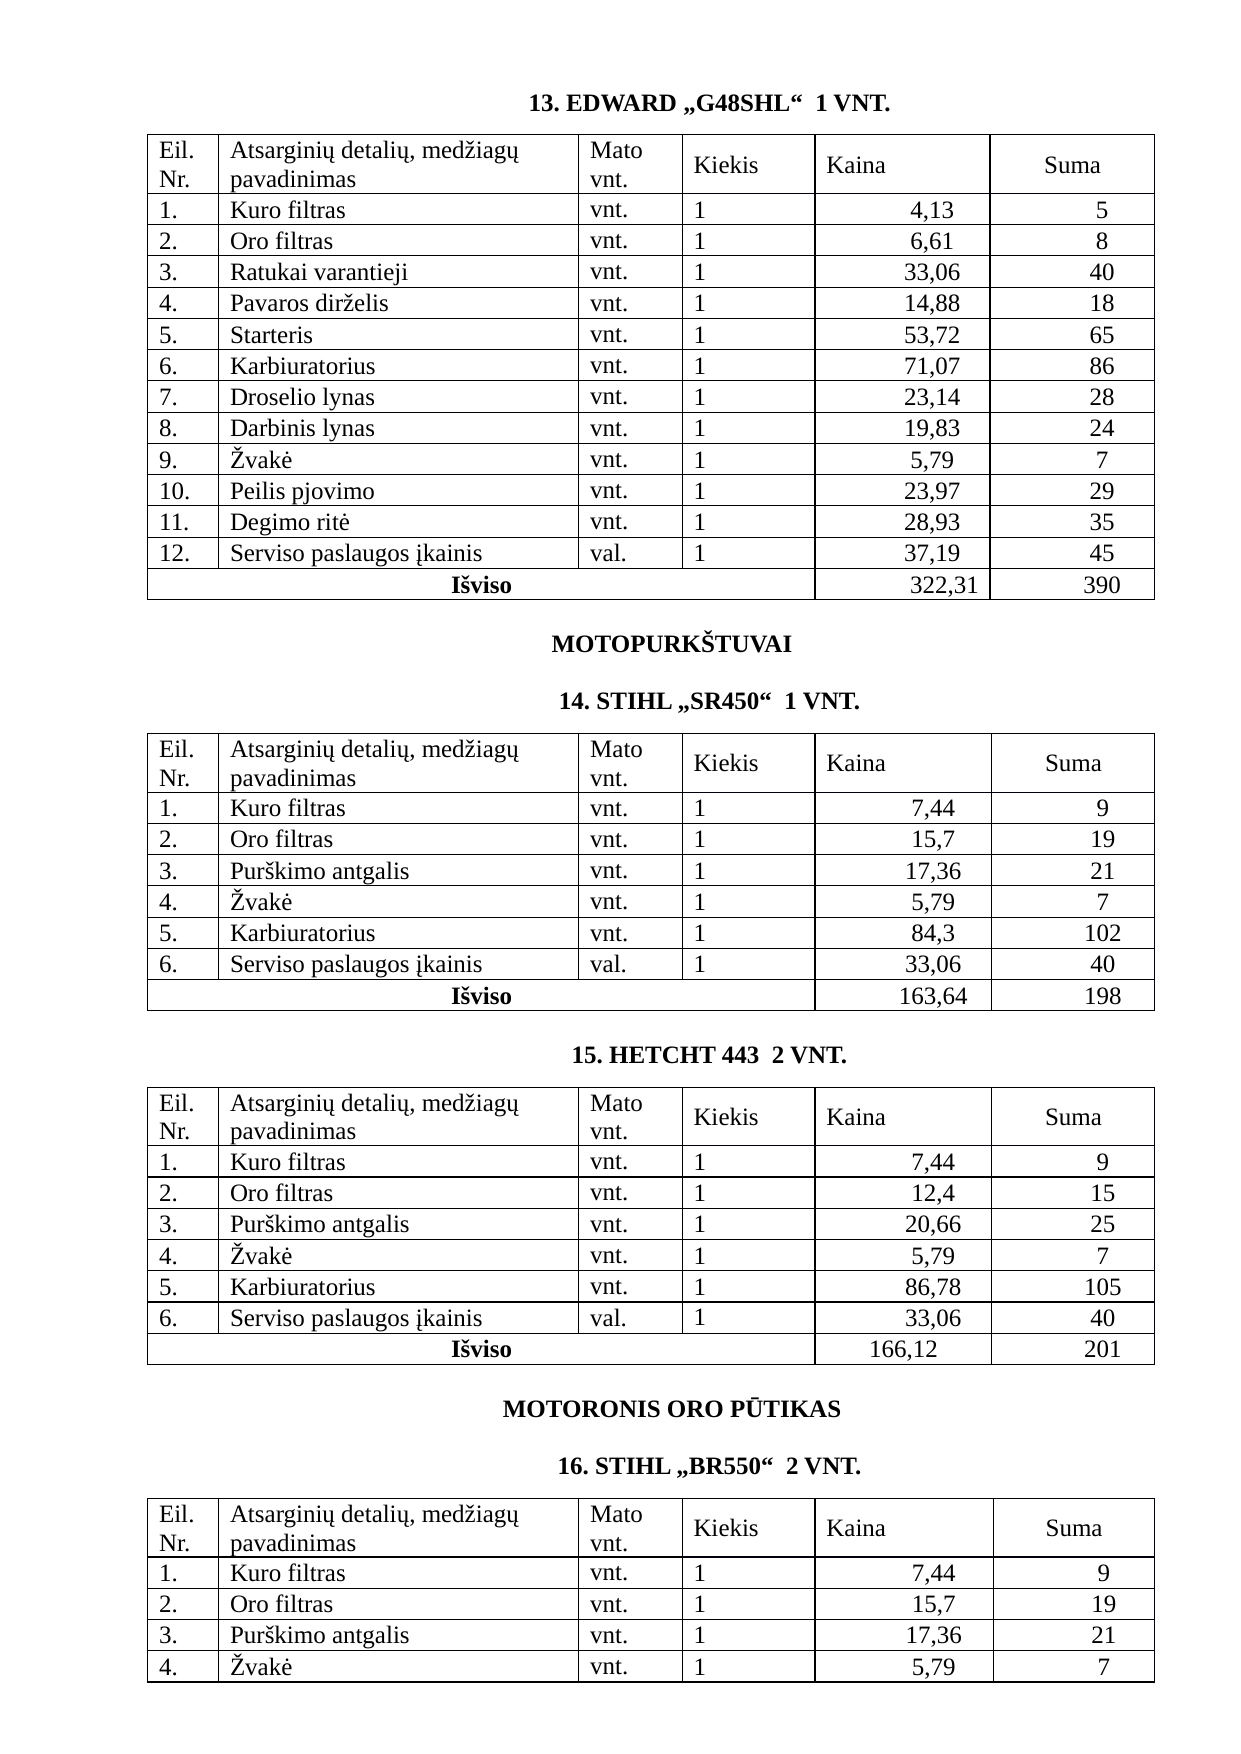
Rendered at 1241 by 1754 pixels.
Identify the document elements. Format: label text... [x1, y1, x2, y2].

table_cell 1 [683, 824, 814, 854]
table_cell 1 [683, 475, 814, 505]
table_header Eil. Nr. [148, 1499, 218, 1556]
table_cell 1 [683, 225, 814, 255]
table_cell 5,79 [816, 1651, 993, 1681]
table_cell 6. [148, 1303, 218, 1333]
table_cell 1. [148, 793, 218, 823]
table_cell 4. [148, 1651, 218, 1681]
table_cell 1. [148, 194, 218, 224]
table_cell 105 [992, 1271, 1154, 1301]
table_header Mato vnt. [579, 734, 682, 792]
table_cell 23,14 [816, 381, 989, 412]
table_cell 18 [991, 288, 1154, 318]
table_cell 198 [992, 980, 1154, 1010]
table_cell vnt. [579, 288, 682, 318]
table_cell 1 [683, 1178, 814, 1208]
table_cell 14,88 [816, 288, 989, 318]
table_cell Serviso paslaugos įkainis [219, 1303, 578, 1333]
table_cell vnt. [579, 475, 682, 505]
table_cell Peilis pjovimo [219, 475, 578, 505]
table_cell vnt. [579, 1146, 682, 1176]
table_cell 2. [148, 1178, 218, 1208]
table_cell 1 [683, 381, 814, 412]
table_cell 1 [683, 350, 814, 380]
table_cell Žvakė [219, 1651, 578, 1681]
table_cell 33,06 [816, 1303, 991, 1333]
table_header Kiekis [683, 734, 814, 792]
table_cell Purškimo antgalis [219, 855, 578, 885]
table_cell 4. [148, 886, 218, 917]
table_cell vnt. [579, 1620, 682, 1650]
table_cell 1 [683, 949, 814, 979]
table_cell vnt. [579, 381, 682, 412]
table_cell 201 [992, 1334, 1154, 1364]
table_cell 6,61 [816, 225, 989, 255]
table_cell 9 [994, 1558, 1154, 1588]
table_cell 9 [992, 793, 1154, 823]
table_cell 19,83 [816, 413, 989, 443]
table_header Eil. Nr. [148, 135, 218, 193]
table_cell Oro filtras [219, 824, 578, 854]
table_cell 1 [683, 1271, 814, 1301]
table_cell Oro filtras [219, 1178, 578, 1208]
table_cell 4. [148, 1240, 218, 1270]
table_cell Purškimo antgalis [219, 1209, 578, 1239]
table_cell 2. [148, 824, 218, 854]
table_cell 1 [683, 1651, 814, 1681]
table_cell 84,3 [816, 918, 991, 948]
table_header Atsarginių detalių, medžiagų pavadinimas [219, 1499, 578, 1556]
table_cell 1 [683, 855, 814, 885]
table_cell 1 [683, 288, 814, 318]
table_header Atsarginių detalių, medžiagų pavadinimas [219, 1088, 578, 1145]
table_cell 3. [148, 1209, 218, 1239]
table_cell 1 [683, 506, 814, 537]
table_cell 28,93 [816, 506, 989, 537]
table_cell 1 [683, 538, 814, 568]
table_cell 53,72 [816, 319, 989, 349]
table_header Kiekis [683, 1499, 814, 1556]
table_cell Droselio lynas [219, 381, 578, 412]
table_cell vnt. [579, 256, 682, 287]
table_cell 1 [683, 1240, 814, 1270]
table_cell Kuro filtras [219, 1146, 578, 1176]
table_cell Degimo ritė [219, 506, 578, 537]
table_cell Serviso paslaugos įkainis [219, 949, 578, 979]
table_cell 40 [992, 949, 1154, 979]
table_cell 1 [683, 1146, 814, 1176]
table_cell 17,36 [816, 1620, 993, 1650]
table_cell vnt. [579, 506, 682, 537]
table_cell 45 [991, 538, 1154, 568]
table_cell vnt. [579, 350, 682, 380]
table_cell 1 [683, 793, 814, 823]
table_cell 7 [992, 886, 1154, 917]
table_cell 1. [148, 1558, 218, 1588]
table_header Kiekis [683, 135, 814, 193]
table_cell 2. [148, 1589, 218, 1619]
table_cell Karbiuratorius [219, 350, 578, 380]
table_header Mato vnt. [579, 135, 682, 193]
table_cell 21 [992, 855, 1154, 885]
table_cell val. [579, 1303, 682, 1333]
table_cell 12,4 [816, 1178, 991, 1208]
table_cell Oro filtras [219, 225, 578, 255]
list STIHL „SR450“ 1 VNT. [237, 686, 1181, 715]
table_cell 7 [994, 1651, 1154, 1681]
table_cell 9 [992, 1146, 1154, 1176]
table_cell vnt. [579, 1240, 682, 1270]
table_cell 19 [994, 1589, 1154, 1619]
table_cell 3. [148, 1620, 218, 1650]
text MOTORONIS ORO PŪTIKAS [162, 1394, 1181, 1422]
table_cell 17,36 [816, 855, 991, 885]
table_cell vnt. [579, 319, 682, 349]
table_header Eil. Nr. [148, 1088, 218, 1145]
table_cell Darbinis lynas [219, 413, 578, 443]
table_cell 40 [991, 256, 1154, 287]
table_cell 37,19 [816, 538, 989, 568]
table_cell 6. [148, 350, 218, 380]
table_cell vnt. [579, 194, 682, 224]
table_cell 163,64 [816, 980, 991, 1010]
table_cell Žvakė [219, 444, 578, 474]
table_cell 25 [992, 1209, 1154, 1239]
table_cell 7. [148, 381, 218, 412]
table_cell 166,12 [816, 1334, 991, 1364]
list HETCHT 443 2 VNT. [237, 1040, 1181, 1069]
table_cell 1 [683, 1209, 814, 1239]
table_cell 5 [991, 194, 1154, 224]
table_cell 10. [148, 475, 218, 505]
table_header Kaina [816, 1499, 993, 1556]
table_header Eil. Nr. [148, 734, 218, 792]
table_header Atsarginių detalių, medžiagų pavadinimas [219, 135, 578, 193]
table_cell vnt. [579, 793, 682, 823]
table_cell 7 [992, 1240, 1154, 1270]
table_cell 1 [683, 256, 814, 287]
table_cell Kuro filtras [219, 194, 578, 224]
table_cell vnt. [579, 1271, 682, 1301]
table_header Kaina [816, 1088, 991, 1145]
table_cell 1 [683, 918, 814, 948]
table_cell 390 [991, 569, 1154, 599]
table_cell Išviso [148, 980, 814, 1010]
table_cell Starteris [219, 319, 578, 349]
table_cell vnt. [579, 225, 682, 255]
table_cell 15,7 [816, 1589, 993, 1619]
table_cell 28 [991, 381, 1154, 412]
table_cell vnt. [579, 1651, 682, 1681]
table_cell 8 [991, 225, 1154, 255]
table_cell 29 [991, 475, 1154, 505]
table_header Mato vnt. [579, 1088, 682, 1145]
table_cell Karbiuratorius [219, 1271, 578, 1301]
table_cell 86 [991, 350, 1154, 380]
table_cell Purškimo antgalis [219, 1620, 578, 1650]
table_cell 7 [991, 444, 1154, 474]
table_cell 1 [683, 1620, 814, 1650]
table_cell 33,06 [816, 949, 991, 979]
table_header Kaina [816, 734, 991, 792]
table_cell Oro filtras [219, 1589, 578, 1619]
table_header Kaina [816, 135, 989, 193]
table_cell Kuro filtras [219, 1558, 578, 1588]
table_cell vnt. [579, 1589, 682, 1619]
table_cell 7,44 [816, 793, 991, 823]
table_cell 9. [148, 444, 218, 474]
table_cell 4. [148, 288, 218, 318]
table_header Suma [994, 1499, 1154, 1556]
table_cell 5,79 [816, 1240, 991, 1270]
table_cell 102 [992, 918, 1154, 948]
table_cell Žvakė [219, 886, 578, 917]
text MOTOPURKŠTUVAI [162, 629, 1181, 658]
table_cell 1 [683, 319, 814, 349]
table_cell 1 [683, 1558, 814, 1588]
table_header Atsarginių detalių, medžiagų pavadinimas [219, 734, 578, 792]
list EDWARD „G48SHL“ 1 VNT. [237, 88, 1181, 117]
table_cell vnt. [579, 1558, 682, 1588]
table_cell 23,97 [816, 475, 989, 505]
table_cell 19 [992, 824, 1154, 854]
table_cell 5,79 [816, 444, 989, 474]
table_cell 65 [991, 319, 1154, 349]
table_cell Serviso paslaugos įkainis [219, 538, 578, 568]
table_cell 6. [148, 949, 218, 979]
table_cell 5,79 [816, 886, 991, 917]
table_header Suma [991, 135, 1154, 193]
table_cell val. [579, 949, 682, 979]
table_cell 5. [148, 918, 218, 948]
table_cell 1 [683, 413, 814, 443]
table_header Suma [992, 734, 1154, 792]
table_header Suma [992, 1088, 1154, 1145]
table_cell 24 [991, 413, 1154, 443]
table_cell 1 [683, 1303, 814, 1333]
table_cell Išviso [148, 1334, 814, 1364]
table_cell Karbiuratorius [219, 918, 578, 948]
table_cell 33,06 [816, 256, 989, 287]
table_cell 86,78 [816, 1271, 991, 1301]
table_cell Žvakė [219, 1240, 578, 1270]
table_cell vnt. [579, 855, 682, 885]
table_header Kiekis [683, 1088, 814, 1145]
table_cell 1. [148, 1146, 218, 1176]
table_cell Ratukai varantieji [219, 256, 578, 287]
table_cell 15,7 [816, 824, 991, 854]
table_cell Išviso [148, 569, 814, 599]
table_cell 11. [148, 506, 218, 537]
table_cell vnt. [579, 918, 682, 948]
table_cell 7,44 [816, 1558, 993, 1588]
table_cell 4,13 [816, 194, 989, 224]
table_cell vnt. [579, 444, 682, 474]
table_cell 35 [991, 506, 1154, 537]
table_cell 3. [148, 855, 218, 885]
table_cell Pavaros dirželis [219, 288, 578, 318]
table_cell 15 [992, 1178, 1154, 1208]
table_cell 1 [683, 1589, 814, 1619]
table_cell 3. [148, 256, 218, 287]
table_cell 7,44 [816, 1146, 991, 1176]
table_cell 5. [148, 319, 218, 349]
table_cell vnt. [579, 1209, 682, 1239]
table_cell vnt. [579, 1178, 682, 1208]
table_cell val. [579, 538, 682, 568]
table_cell vnt. [579, 413, 682, 443]
table_cell 2. [148, 225, 218, 255]
list STIHL „BR550“ 2 VNT. [237, 1451, 1181, 1480]
table_cell 1 [683, 444, 814, 474]
table_cell 8. [148, 413, 218, 443]
table_header Mato vnt. [579, 1499, 682, 1556]
table_cell 12. [148, 538, 218, 568]
table_cell vnt. [579, 886, 682, 917]
table_cell 71,07 [816, 350, 989, 380]
table_cell 5. [148, 1271, 218, 1301]
table_cell 21 [994, 1620, 1154, 1650]
table_cell 1 [683, 886, 814, 917]
table_cell Kuro filtras [219, 793, 578, 823]
table_cell 322,31 [816, 569, 989, 599]
table_cell 40 [992, 1303, 1154, 1333]
table_cell vnt. [579, 824, 682, 854]
table_cell 20,66 [816, 1209, 991, 1239]
table_cell 1 [683, 194, 814, 224]
